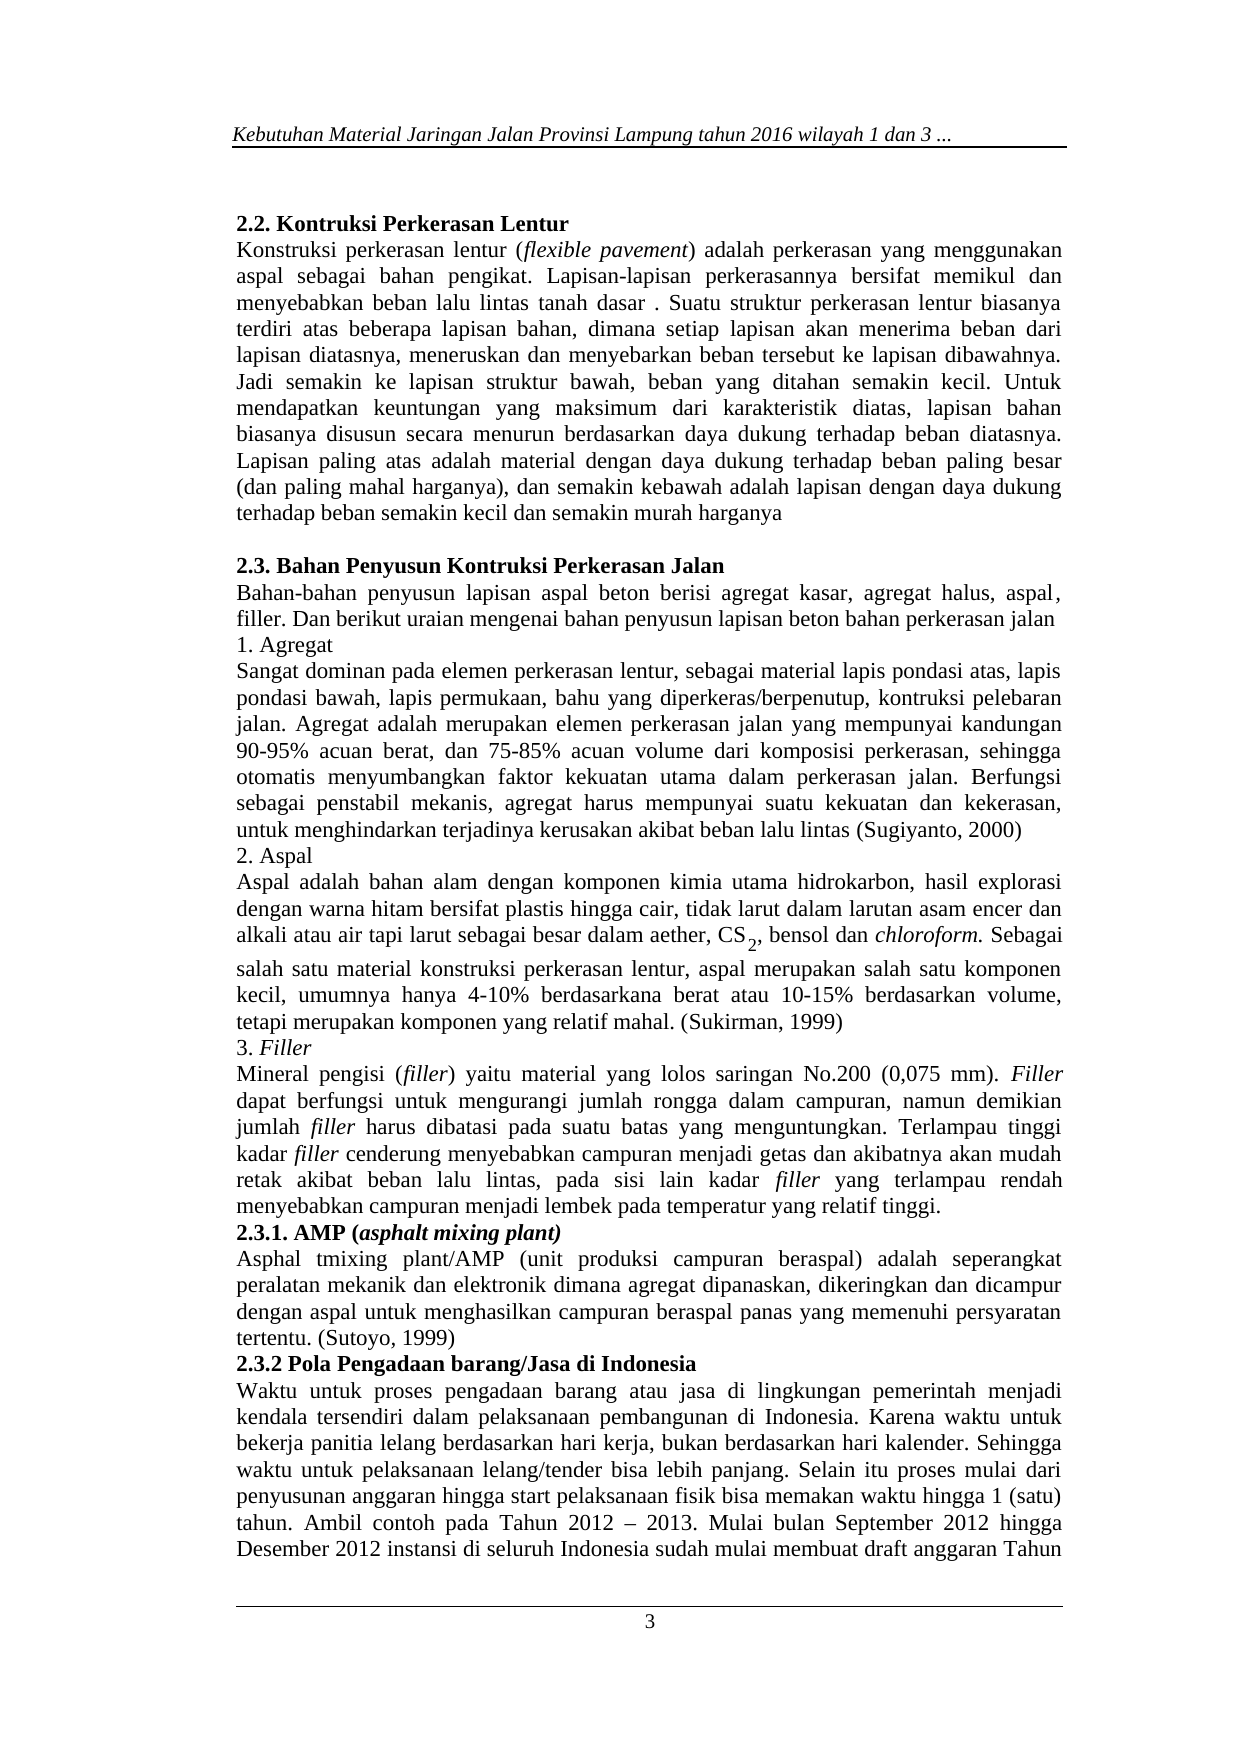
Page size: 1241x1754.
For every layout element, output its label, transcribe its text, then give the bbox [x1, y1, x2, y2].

text Sangat dominan pada elemen perkerasan lentur, sebagai material lapis pondasi atas, lapis pondasi bawah, lapis permukaan, bahu yang diperkeras/berpenutup, kontruksi pelebaran jalan. Agregat adalah merupakan elemen perkerasan jalan yang mempunyai kandungan 90-95% acuan berat, dan 75-85% acuan volume dari komposisi perkerasan, sehingga otomatis menyumbangkan faktor kekuatan utama dalam perkerasan jalan. Berfungsi sebagai penstabil mekanis, agregat harus mempunyai suatu kekuatan dan kekerasan, untuk menghindarkan terjadinya kerusakan akibat beban lalu lintas (Sugiyanto, 2000) [236, 658, 1063, 842]
text Waktu untuk proses pengadaan barang atau jasa di lingkungan pemerintah menjadi kendala tersendiri dalam pelaksanaan pembangunan di Indonesia. Karena waktu untuk bekerja panitia lelang berdasarkan hari kerja, bukan berdasarkan hari kalender. Sehingga waktu untuk pelaksanaan lelang/tender bisa lebih panjang. Selain itu proses mulai dari penyusunan anggaran hingga start pelaksanaan fisik bisa memakan waktu hingga 1 (satu) tahun. Ambil contoh pada Tahun 2012 – 2013. Mulai bulan September 2012 hingga Desember 2012 instansi di seluruh Indonesia sudah mulai membuat draft anggaran Tahun [236, 1377, 1063, 1561]
text Aspal adalah bahan alam dengan komponen kimia utama hidrokarbon, hasil explorasi dengan warna hitam bersifat plastis hingga cair, tidak larut dalam larutan asam encer dan alkali atau air tapi larut sebagai besar dalam aether, CS2, bensol dan chloroform. Sebagai salah satu material konstruksi perkerasan lentur, aspal merupakan salah satu komponen kecil, umumnya hanya 4-10% berdasarkana berat atau 10-15% berdasarkan volume, tetapi merupakan komponen yang relatif mahal. (Sukirman, 1999) [236, 868, 1063, 1034]
list Bahan-bahan penyusun lapisan aspal beton berisi agregat kasar, agregat halus, aspal, filler. Dan berikut uraian mengenai bahan penyusun lapisan beton bahan perkerasan jalan [236, 578, 1063, 631]
text Asphal tmixing plant/AMP (unit produksi campuran beraspal) adalah seperangkat peralatan mekanik dan elektronik dimana agregat dipanaskan, dikeringkan dan dicampur dengan aspal untuk menghasilkan campuran beraspal panas yang memenuhi persyaratan tertentu. (Sutoyo, 1999) [236, 1245, 1063, 1350]
text 2.3.1. AMP (asphalt mixing plant) [236, 1219, 1063, 1245]
list 2.2. Kontruksi Perkerasan Lentur [236, 209, 1063, 236]
text 1. Agregat [236, 631, 1063, 658]
list 2.3. Bahan Penyusun Kontruksi Perkerasan Jalan [236, 552, 1063, 578]
list 2.3.2 Pola Pengadaan barang/Jasa di Indonesia [236, 1350, 1063, 1377]
text 3. Filler [236, 1034, 1063, 1061]
text Mineral pengisi (filler) yaitu material yang lolos saringan No.200 (0,075 mm). Filler dapat berfungsi untuk mengurangi jumlah rongga dalam campuran, namun demikian jumlah filler harus dibatasi pada suatu batas yang menguntungkan. Terlampau tinggi kadar filler cenderung menyebabkan campuran menjadi getas dan akibatnya akan mudah retak akibat beban lalu lintas, pada sisi lain kadar filler yang terlampau rendah menyebabkan campuran menjadi lembek pada temperatur yang relatif tinggi. [236, 1061, 1063, 1219]
text 2. Aspal [236, 842, 1063, 868]
list Konstruksi perkerasan lentur (flexible pavement) adalah perkerasan yang menggunakan aspal sebagai bahan pengikat. Lapisan-lapisan perkerasannya bersifat memikul dan menyebabkan beban lalu lintas tanah dasar . Suatu struktur perkerasan lentur biasanya terdiri atas beberapa lapisan bahan, dimana setiap lapisan akan menerima beban dari lapisan diatasnya, meneruskan dan menyebarkan beban tersebut ke lapisan dibawahnya. Jadi semakin ke lapisan struktur bawah, beban yang ditahan semakin kecil. Untuk mendapatkan keuntungan yang maksimum dari karakteristik diatas, lapisan bahan biasanya disusun secara menurun berdasarkan daya dukung terhadap beban diatasnya. Lapisan paling atas adalah material dengan daya dukung terhadap beban paling besar (dan paling mahal harganya), dan semakin kebawah adalah lapisan dengan daya dukung terhadap beban semakin kecil dan semakin murah harganya [236, 236, 1063, 526]
